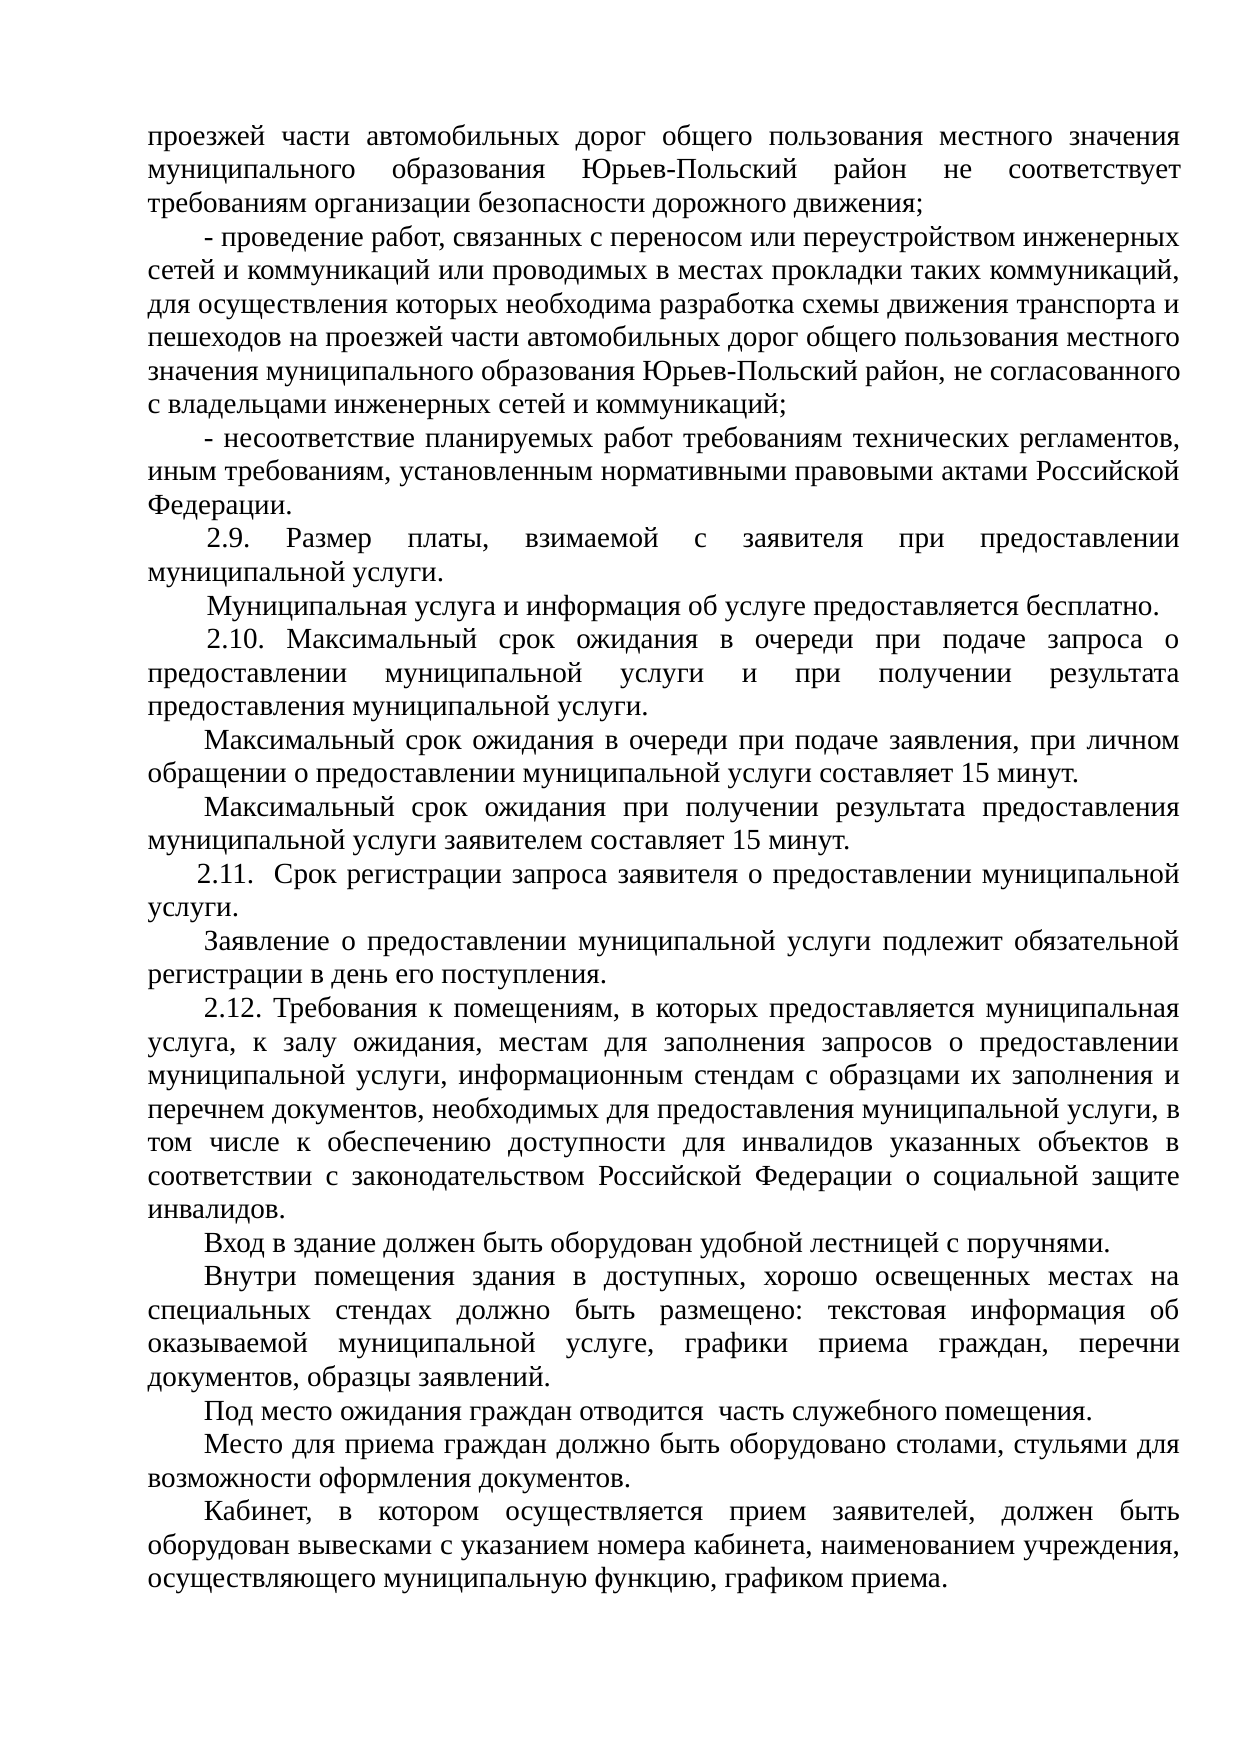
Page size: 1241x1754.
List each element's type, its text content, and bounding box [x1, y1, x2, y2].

text Заявление о предоставлении муниципальной услуги подлежит обязательной регистрации в день его поступления. [77, 923, 1181, 990]
text 2.11. Срок регистрации запроса заявителя о предоставлении муниципальной услуги. [77, 856, 1181, 923]
text - проведение работ, связанных с переносом или переустройством инженерных сетей и коммуникаций или проводимых в местах прокладки таких коммуникаций, для осуществления которых необходима разработка схемы движения транспорта и пешеходов на проезжей части автомобильных дорог общего пользования местного значения муниципального образования Юрьев-Польский район, не согласованного с владельцами инженерных сетей и коммуникаций; [77, 219, 1181, 420]
text Внутри помещения здания в доступных, хорошо освещенных местах на специальных стендах должно быть размещено: текстовая информация об оказываемой муниципальной услуге, графики приема граждан, перечни документов, образцы заявлений. [77, 1258, 1181, 1393]
text Кабинет, в котором осуществляется прием заявителей, должен быть оборудован вывесками с указанием номера кабинета, наименованием учреждения, осуществляющего муниципальную функцию, графиком приема. [77, 1493, 1181, 1594]
text проезжей части автомобильных дорог общего пользования местного значения муниципального образования Юрьев-Польский район не соответствует требованиям организации безопасности дорожного движения; [77, 118, 1181, 219]
text Вход в здание должен быть оборудован удобной лестницей с поручнями. [77, 1225, 1181, 1258]
text 2.12. Требования к помещениям, в которых предоставляется муниципальная услуга, к залу ожидания, местам для заполнения запросов о предоставлении муниципальной услуги, информационным стендам с образцами их заполнения и перечнем документов, необходимых для предоставления муниципальной услуги, в том числе к обеспечению доступности для инвалидов указанных объектов в соответствии с законодательством Российской Федерации о социальной защите инвалидов. [77, 990, 1181, 1225]
text Муниципальная услуга и информация об услуге предоставляется бесплатно. [77, 588, 1181, 621]
text Максимальный срок ожидания при получении результата предоставления муниципальной услуги заявителем составляет 15 минут. [77, 789, 1181, 856]
text Место для приема граждан должно быть оборудовано столами, стульями для возможности оформления документов. [77, 1426, 1181, 1493]
text - несоответствие планируемых работ требованиям технических регламентов, иным требованиям, установленным нормативными правовыми актами Российской Федерации. [77, 420, 1181, 521]
text 2.9. Размер платы, взимаемой с заявителя при предоставлении муниципальной услуги. [77, 521, 1181, 588]
text 2.10. Максимальный срок ожидания в очереди при подаче запроса о предоставлении муниципальной услуги и при получении результата предоставления муниципальной услуги. [77, 621, 1181, 722]
text Под место ожидания граждан отводится часть служебного помещения. [77, 1393, 1181, 1426]
text Максимальный срок ожидания в очереди при подаче заявления, при личном обращении о предоставлении муниципальной услуги составляет 15 минут. [77, 722, 1181, 789]
